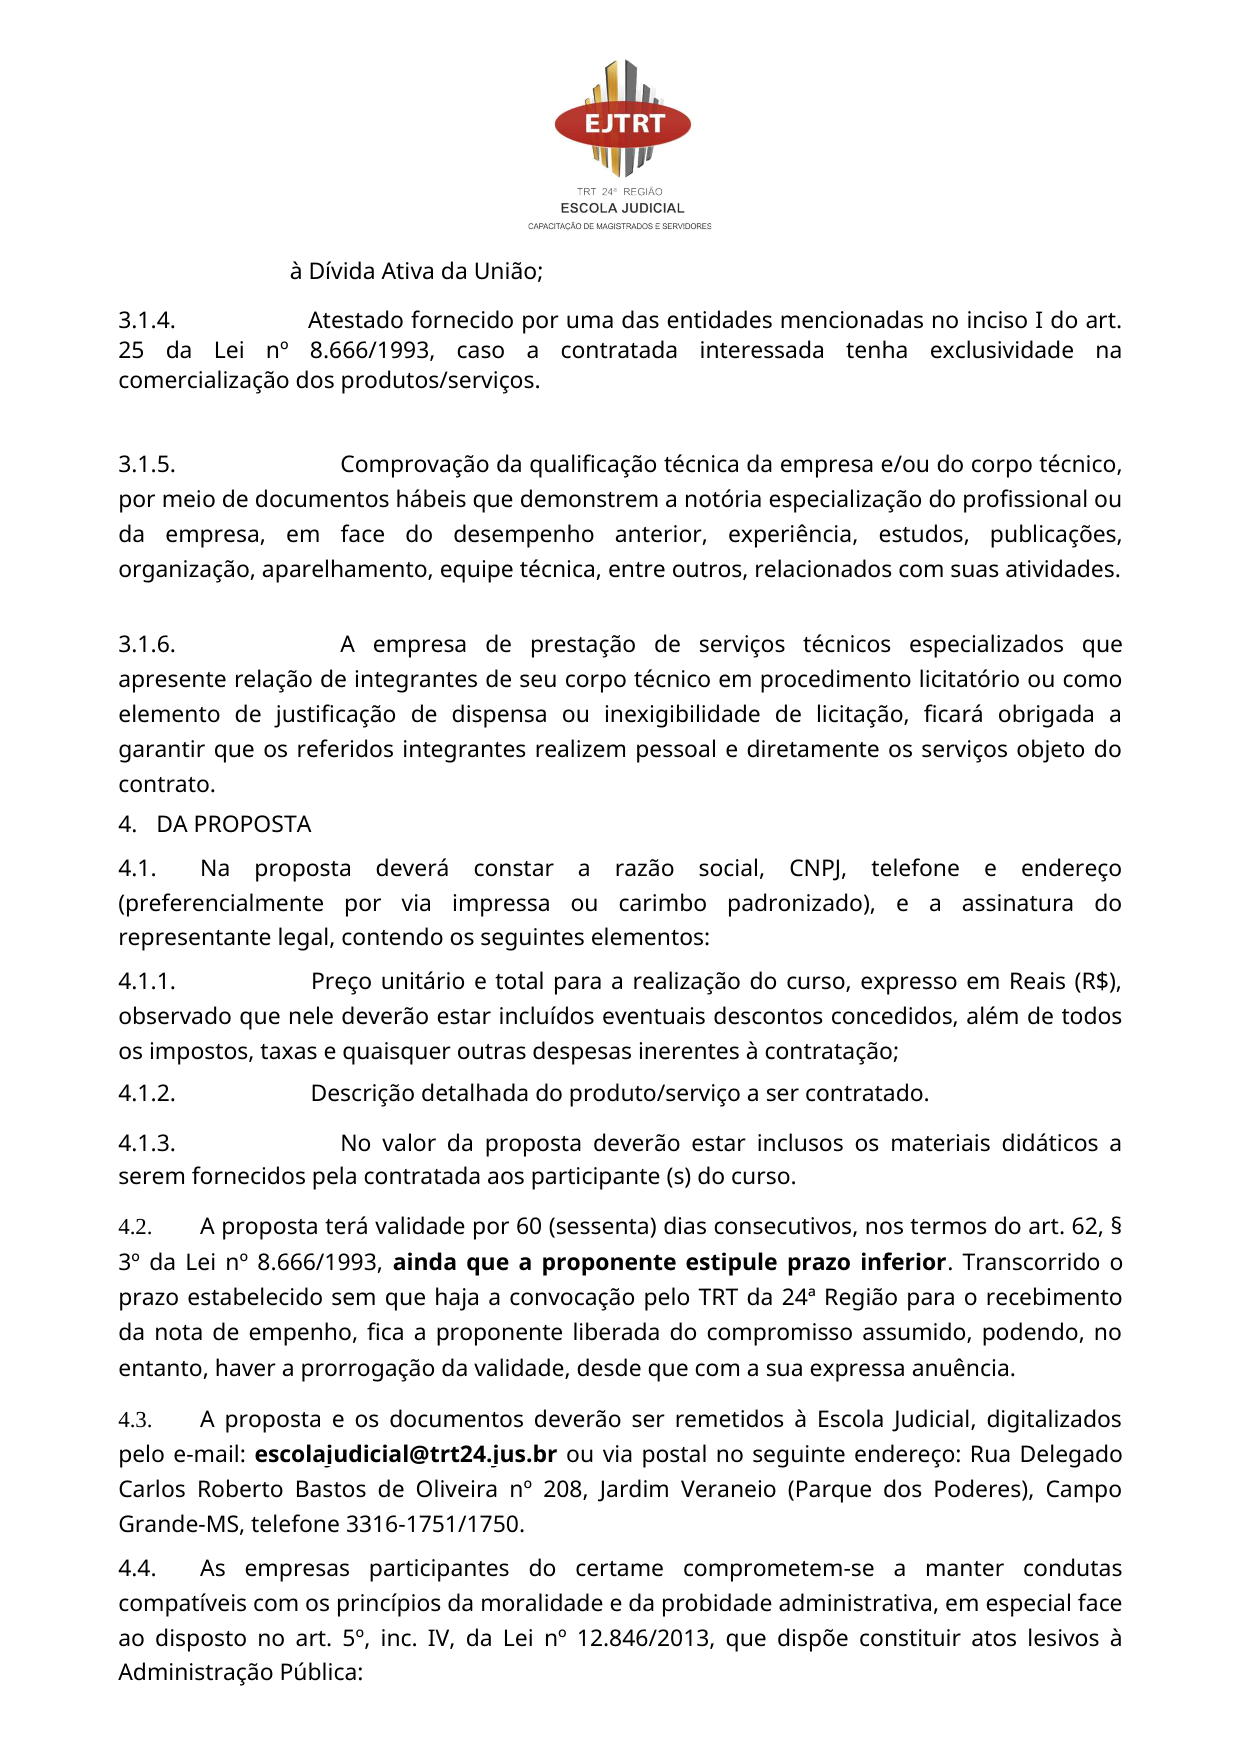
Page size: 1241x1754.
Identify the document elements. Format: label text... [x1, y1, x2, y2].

list Descrição detalhada do produto/serviço a ser contratado. [118, 1077, 1123, 1108]
list No valor da proposta deverão estar inclusos os materiais didáticos a serem fornecidos pela contratada aos participante (s) do curso. [118, 1127, 1123, 1191]
list As empresas participantes do certame comprometem-se a manter condutas compatíveis com os princípios da moralidade e da probidade administrativa, em especial face ao disposto no art. 5º, inc. IV, da Lei nº 12.846/2013, que dispõe constituir atos lesivos à Administração Pública: [118, 1552, 1123, 1687]
list Na proposta deverá constar a razão social, CNPJ, telefone e endereço (preferencialmente por via impressa ou carimbo padronizado), e a assinatura do representante legal, contendo os seguintes elementos: [118, 852, 1123, 952]
text à Dívida Ativa da União; [289, 255, 1123, 286]
list Preço unitário e total para a realização do curso, expresso em Reais (R$), observado que nele deverão estar incluídos eventuais descontos concedidos, além de todos os impostos, taxas e quaisquer outras despesas inerentes à contratação; [118, 965, 1123, 1066]
picture [527, 58, 712, 231]
list DA PROPOSTA [118, 808, 1123, 840]
list A empresa de prestação de serviços técnicos especializados que apresente relação de integrantes de seu corpo técnico em procedimento licitatório ou como elemento de justificação de dispensa ou inexigibilidade de licitação, ficará obrigada a garantir que os referidos integrantes realizem pessoal e diretamente os serviços objeto do contrato. [118, 628, 1123, 799]
list A proposta e os documentos deverão ser remetidos à Escola Judicial, digitalizados pelo e-mail: escolajudicial@trt24.jus.br ou via postal no seguinte endereço: Rua Delegado Carlos Roberto Bastos de Oliveira nº 208, Jardim Veraneio (Parque dos Poderes), Campo Grande-MS, telefone 3316-1751/1750. [118, 1402, 1123, 1539]
list Comprovação da qualificação técnica da empresa e/ou do corpo técnico, por meio de documentos hábeis que demonstrem a notória especialização do profissional ou da empresa, em face do desempenho anterior, experiência, estudos, publicações, organização, aparelhamento, equipe técnica, entre outros, relacionados com suas atividades. [118, 448, 1123, 584]
list Atestado fornecido por uma das entidades mencionadas no inciso I do art. 25 da Lei nº 8.666/1993, caso a contratada interessada tenha exclusividade na comercialização dos produtos/serviços. [118, 305, 1123, 396]
list A proposta terá validade por 60 (sessenta) dias consecutivos, nos termos do art. 62, § 3º da Lei nº 8.666/1993, ainda que a proponente estipule prazo inferior. Transcorrido o prazo estabelecido sem que haja a convocação pelo TRT da 24ª Região para o recebimento da nota de empenho, fica a proponente liberada do compromisso assumido, podendo, no entanto, haver a prorrogação da validade, desde que com a sua expressa anuência. [118, 1210, 1123, 1383]
